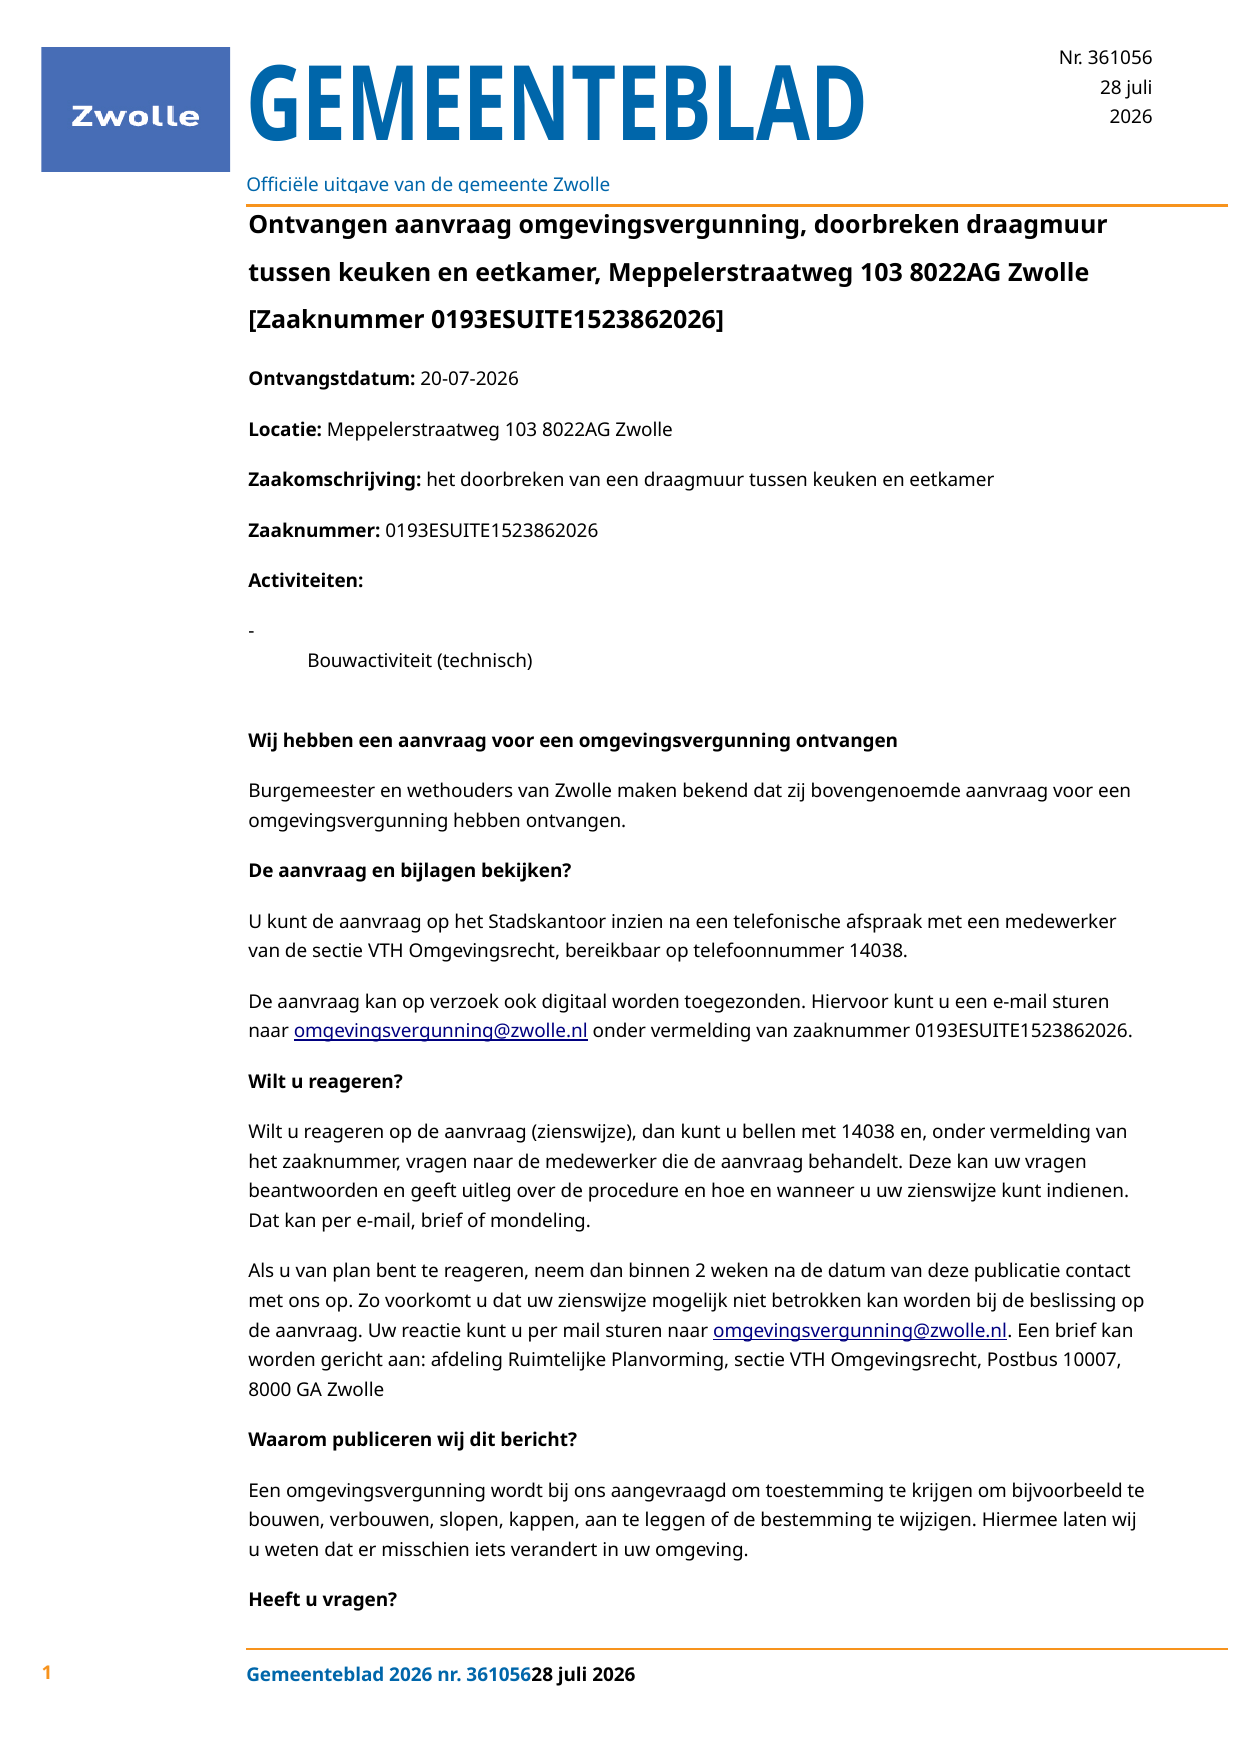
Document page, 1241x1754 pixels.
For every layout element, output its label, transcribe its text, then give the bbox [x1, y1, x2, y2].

text De aanvraag en bijlagen bekijken? [248, 858, 1152, 883]
text Locatie: Meppelerstraatweg 103 8022AG Zwolle [248, 416, 1152, 442]
text Heeft u vragen? [248, 1586, 1152, 1612]
text Wilt u reageren? [248, 1068, 1152, 1094]
text U kunt de aanvraag op het Stadskantoor inzien na een telefonische afspraak met een medewerker van de sectie VTH Omgevingsrecht, bereikbaar op telefoonnummer 14038. [248, 908, 1152, 963]
text Als u van plan bent te reageren, neem dan binnen 2 weken na de datum van deze publicatie contact met ons op. Zo voorkomt u dat uw zienswijze mogelijk niet betrokken kan worden bij de beslissing op de aanvraag. Uw reactie kunt u per mail sturen naar omgevingsvergunning@zwolle.nl. Een brief kan worden gericht aan: afdeling Ruimtelijke Planvorming, sectie VTH Omgevingsrecht, Postbus 10007, 8000 GA Zwolle [248, 1258, 1152, 1402]
text Ontvangstdatum: 20-07-2026 [248, 366, 1152, 391]
text Waarom publiceren wij dit bericht? [248, 1426, 1152, 1452]
list Bouwactiviteit (technisch) [248, 647, 1152, 673]
picture [41, 47, 231, 172]
text Een omgevingsvergunning wordt bij ons aangevraagd om toestemming te krijgen om bijvoorbeeld te bouwen, verbouwen, slopen, kappen, aan te leggen of de bestemming te wijzigen. Hiermee laten wij u weten dat er misschien iets verandert in uw omgeving. [248, 1477, 1152, 1562]
text Zaaknummer: 0193ESUITE1523862026 [248, 517, 1152, 542]
text Wilt u reageren op de aanvraag (zienswijze), dan kunt u bellen met 14038 en, onder vermelding van het zaaknummer, vragen naar de medewerker die de aanvraag behandelt. Deze kan uw vragen beantwoorden en geeft uitleg over de procedure en hoe en wanneer u uw zienswijze kunt indienen. Dat kan per e-mail, brief of mondeling. [248, 1118, 1152, 1233]
text Activiteiten: [248, 567, 1152, 593]
text Zaakomschrijving: het doorbreken van een draagmuur tussen keuken en eetkamer [248, 466, 1152, 492]
text Wij hebben een aanvraag voor een omgevingsvergunning ontvangen [248, 727, 1152, 753]
text Burgemeester en wethouders van Zwolle maken bekend dat zij bovengenoemde aanvraag voor een omgevingsvergunning hebben ontvangen. [248, 778, 1152, 833]
text De aanvraag kan op verzoek ook digitaal worden toegezonden. Hiervoor kunt u een e-mail sturen naar omgevingsvergunning@zwolle.nl onder vermelding van zaaknummer 0193ESUITE1523862026. [248, 988, 1152, 1043]
text Ontvangen aanvraag omgevingsvergunning, doorbreken draagmuur tussen keuken en eetkamer, Meppelerstraatweg 103 8022AG Zwolle [Zaaknummer 0193ESUITE1523862026] [248, 207, 1152, 336]
